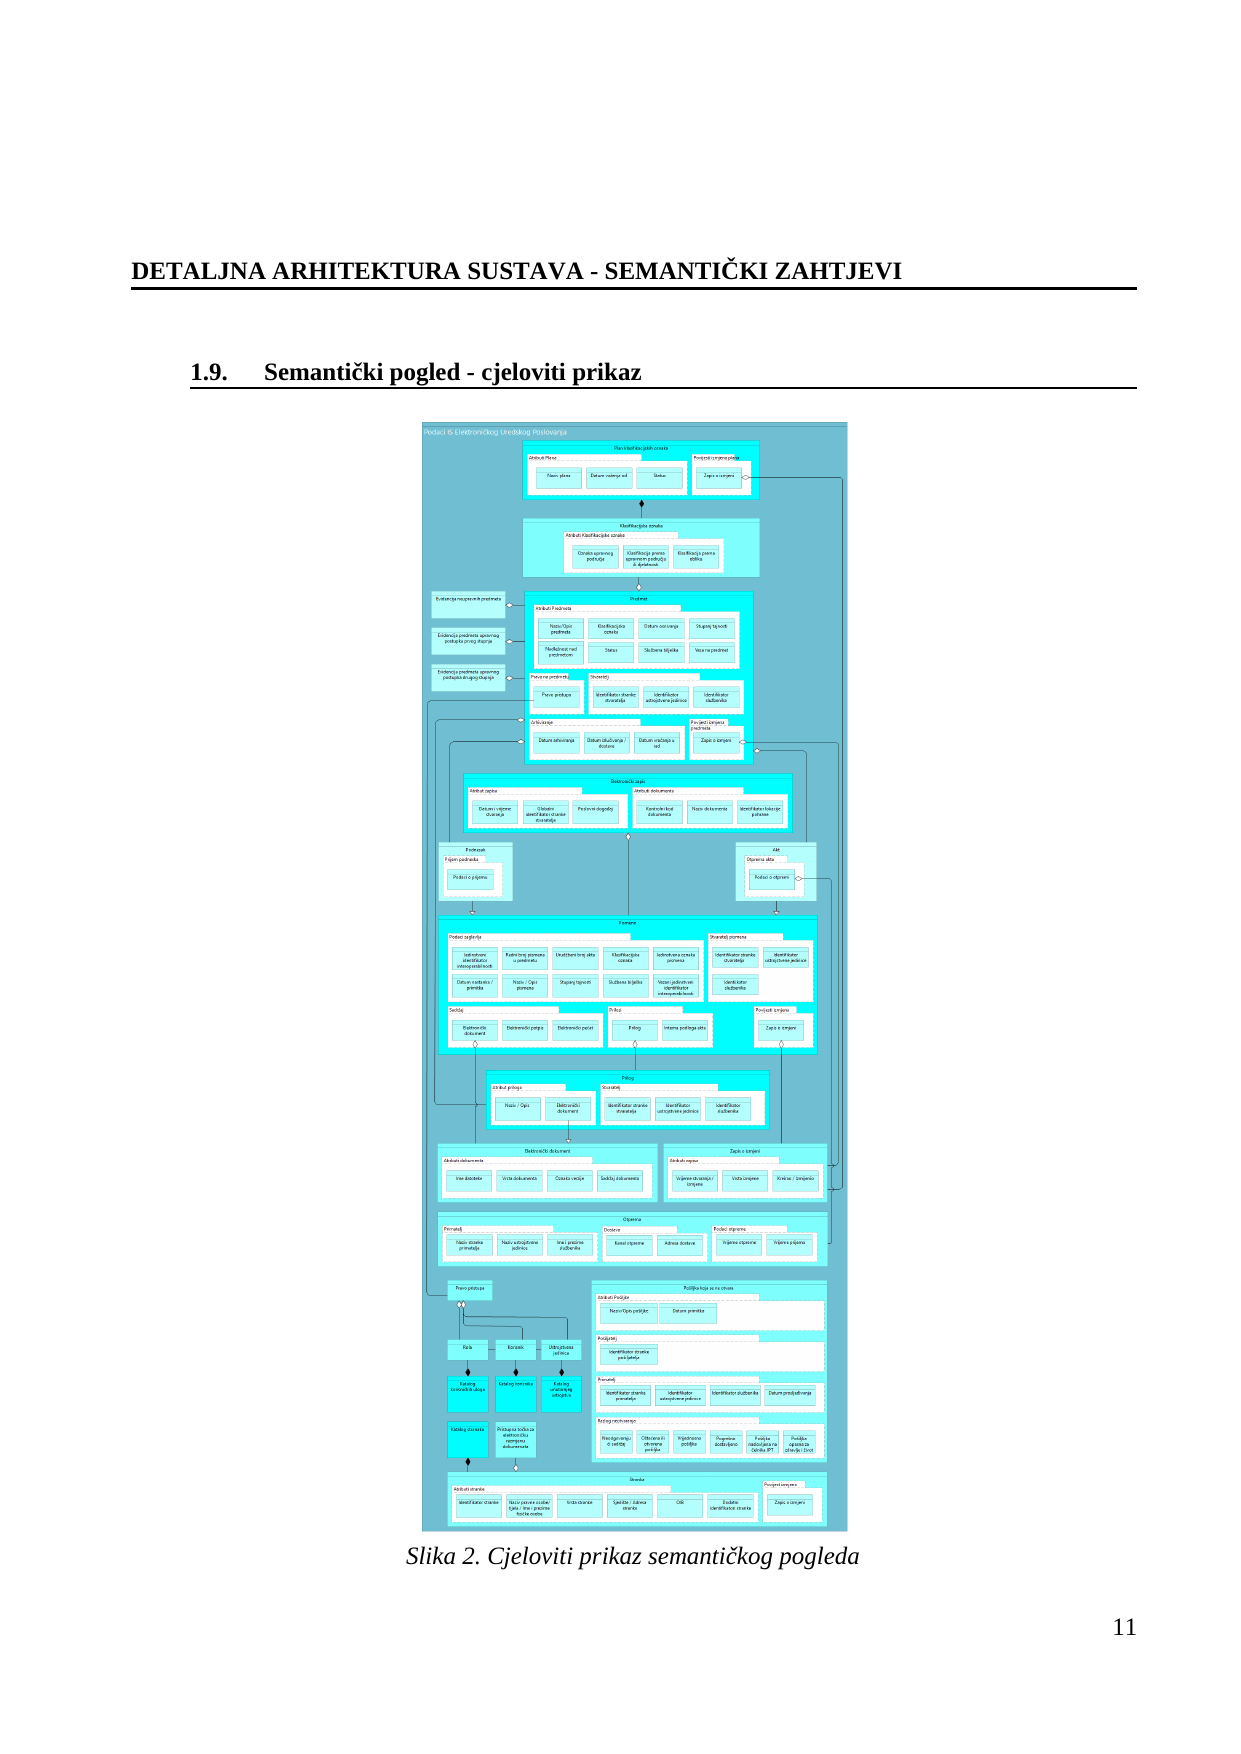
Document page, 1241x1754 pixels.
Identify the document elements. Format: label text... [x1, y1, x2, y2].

subtitle DETALJNA ARHITEKTURA SUSTAVA - SEMANTIČKI ZAHTJEVI [131, 256, 1137, 287]
text Slika 2. Cjeloviti prikaz semantičkog pogleda [131, 1541, 1137, 1569]
subtitle Semantički pogled - cjeloviti prikaz [190, 357, 1137, 387]
